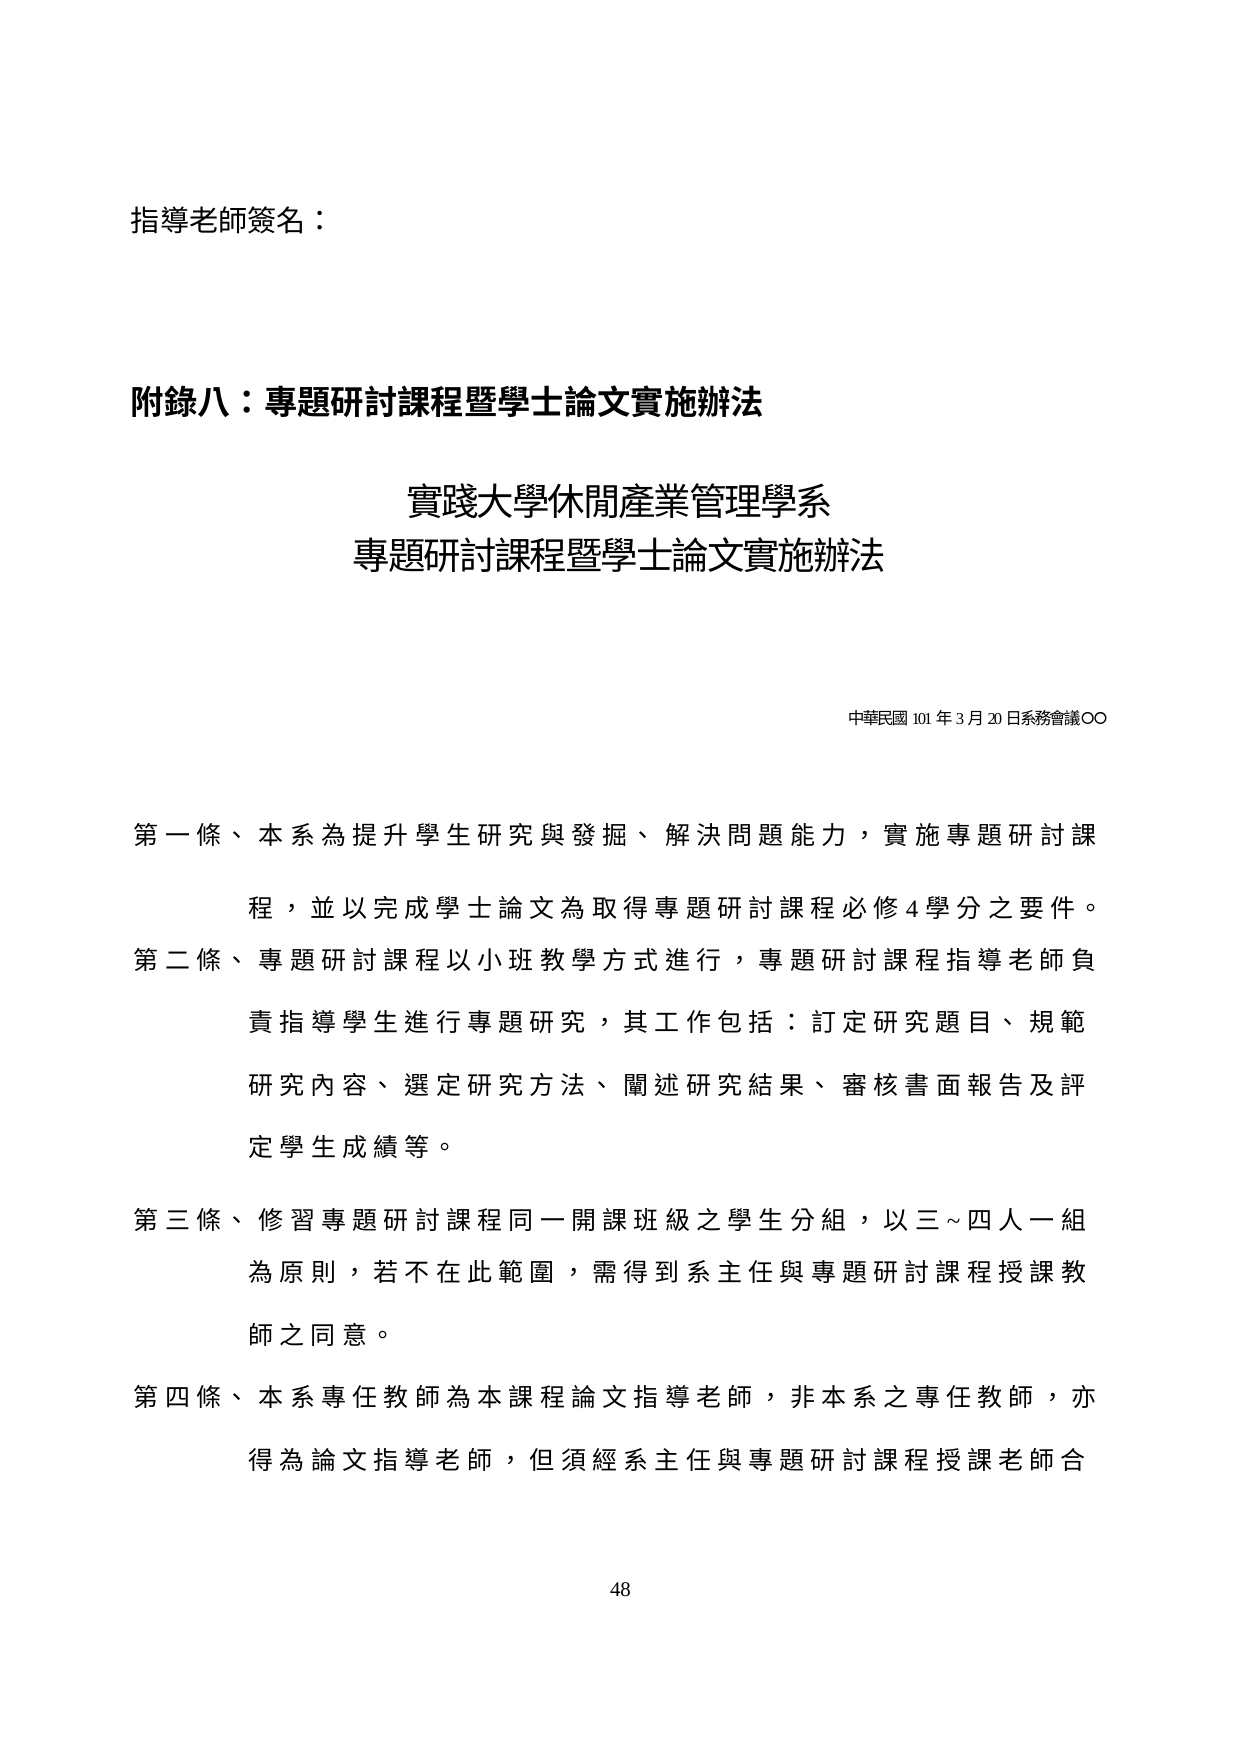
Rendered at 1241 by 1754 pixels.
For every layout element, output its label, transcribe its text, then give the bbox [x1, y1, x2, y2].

text 第二條、專題研討課程以小班教學方式進行，專題研討課程指導老師負責指導學生進行專題研究，其工作包括：訂定研究題目、規範研究內容、選定研究方法、闡述研究結果、審核書面報告及評定學生成績等。 [131, 917, 1110, 1167]
text 附錄八：專題研討課程暨學士論文實施辦法 [131, 376, 1110, 424]
text 中華民國101年3月20日系務會議 [131, 705, 1110, 729]
text 專題研討課程暨學士論文實施辦法 [131, 526, 1110, 580]
text 實踐大學休閒產業管理學系 [131, 471, 1110, 526]
text 第一條、本系為提升學生研究與發掘、解決問題能力，實施專題研討課程，並以完成學士論文為取得專題研討課程必修4學分之要件。 [131, 792, 1110, 917]
text 第四條、本系專任教師為本課程論文指導老師，非本系之專任教師，亦得為論文指導老師，但須經系主任與專題研討課程授課老師合 [131, 1354, 1110, 1479]
text 指導老師簽名： [131, 198, 1110, 240]
text 第三條、修習專題研討課程同一開課班級之學生分組，以三~四人一組為原則，若不在此範圍，需得到系主任與專題研討課程授課教師之同意。 [131, 1167, 1110, 1354]
